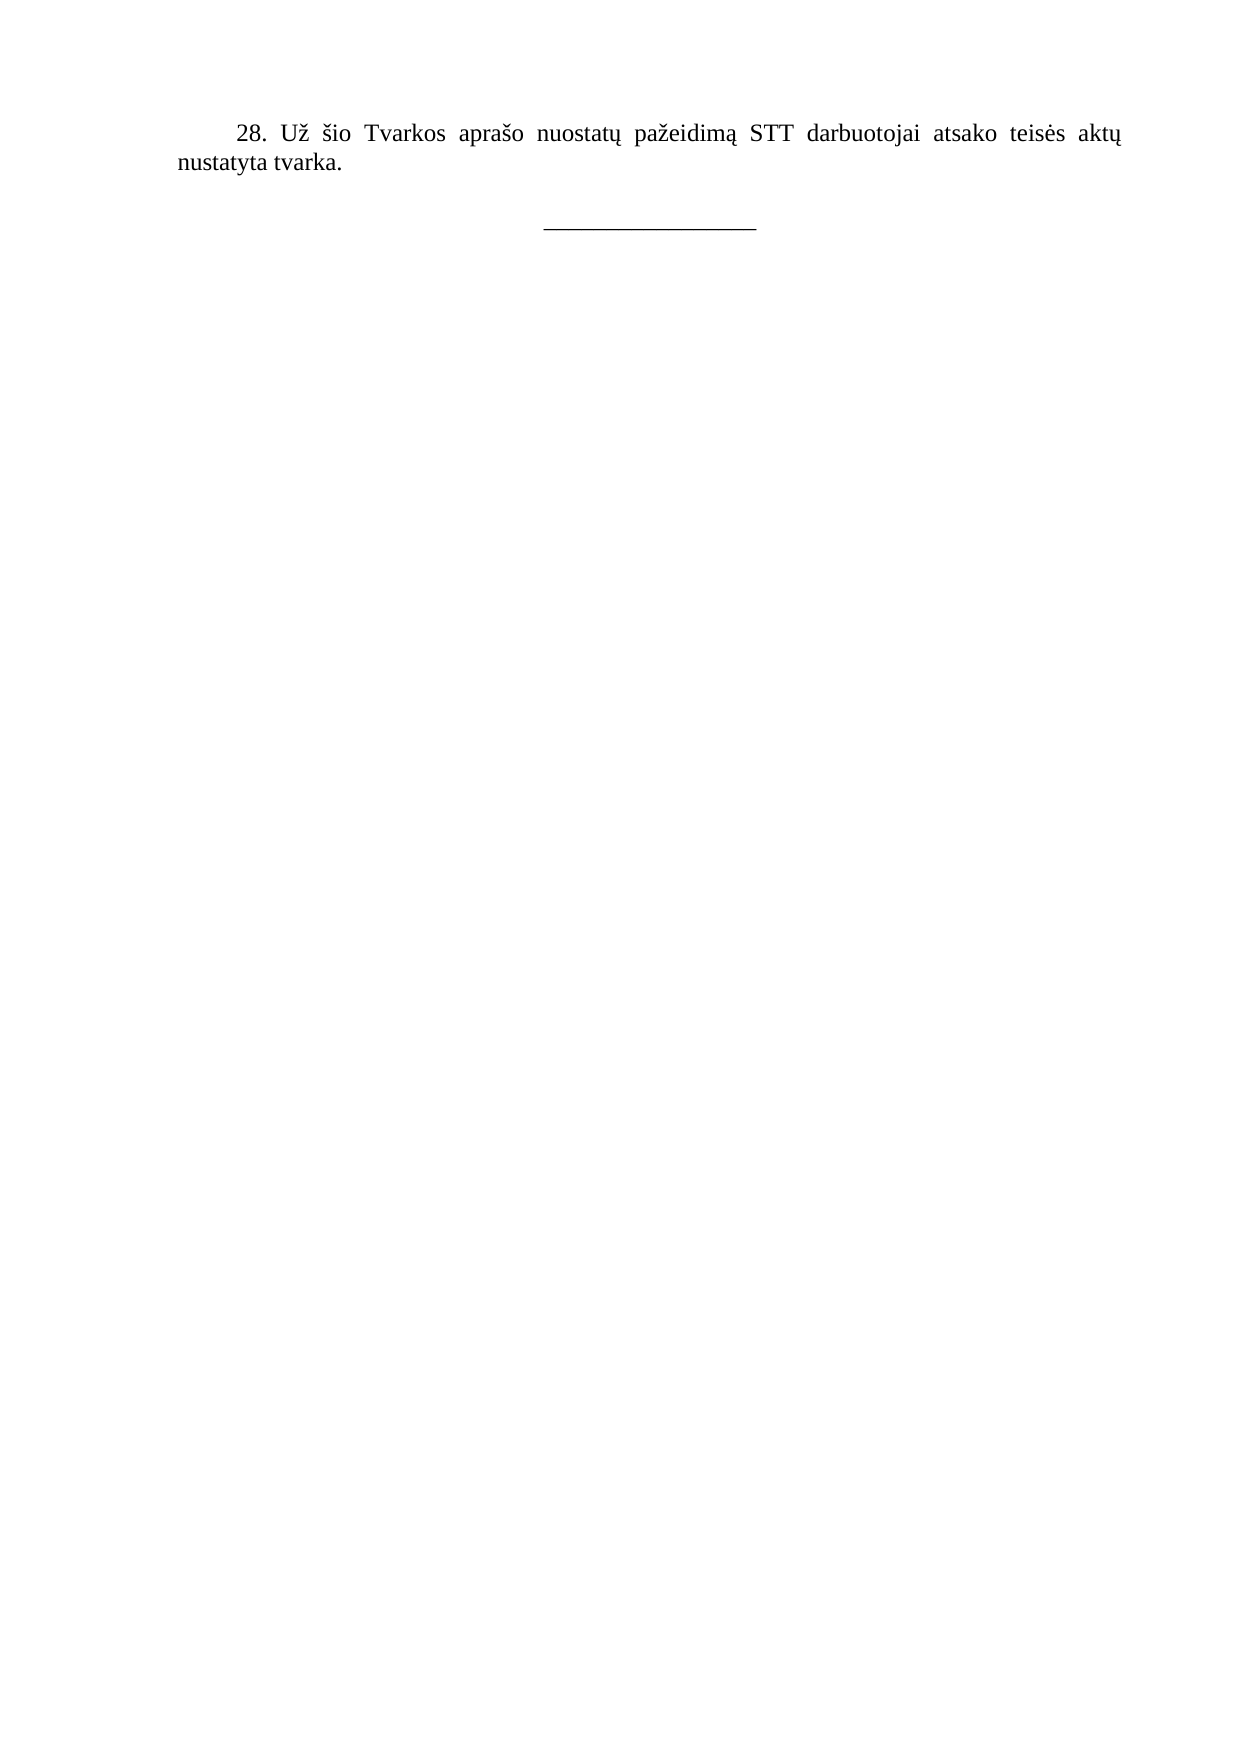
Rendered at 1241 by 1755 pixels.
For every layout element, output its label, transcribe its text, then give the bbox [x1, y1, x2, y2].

text 28. Už šio Tvarkos aprašo nuostatų pažeidimą STT darbuotojai atsako teisės aktų nustatyta tvarka. [177, 118, 1122, 176]
text _________________ [177, 204, 1122, 233]
